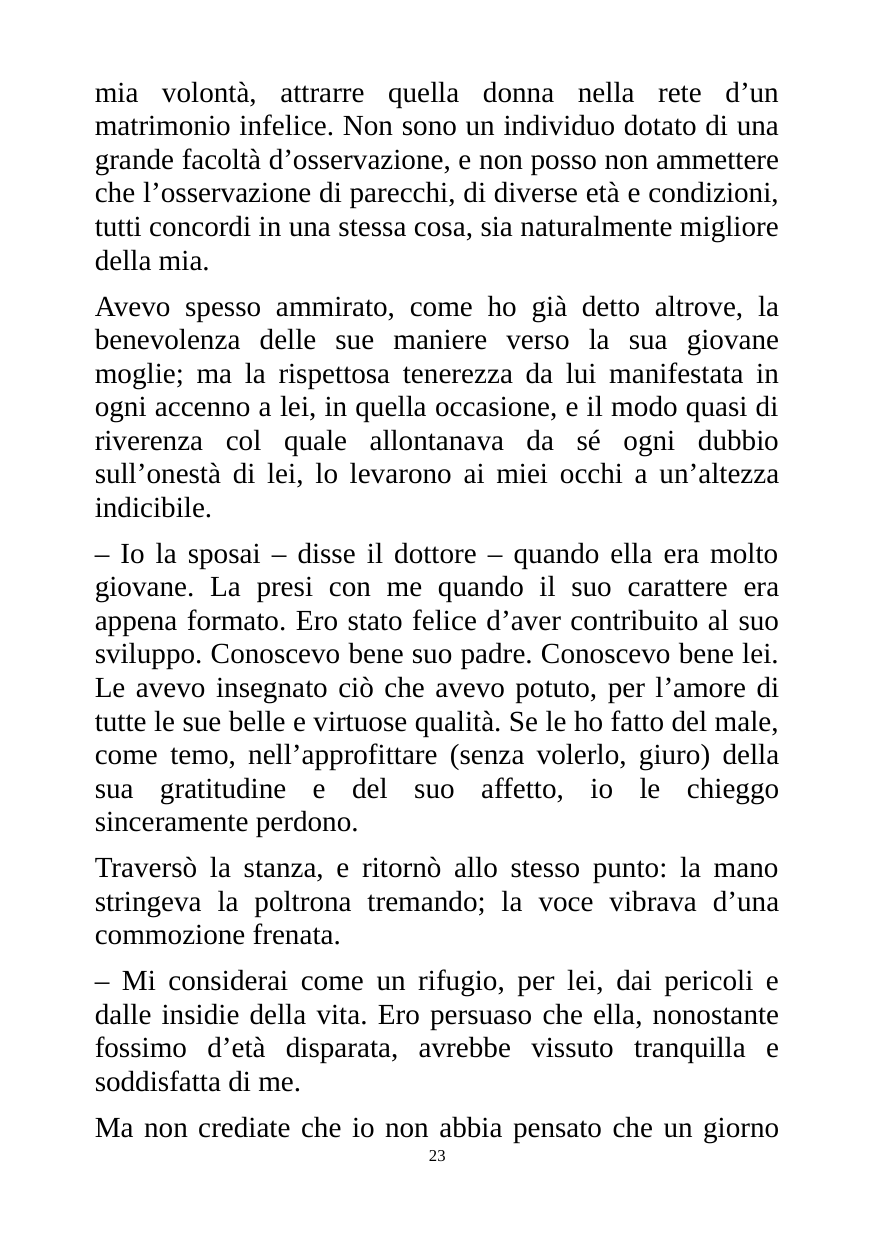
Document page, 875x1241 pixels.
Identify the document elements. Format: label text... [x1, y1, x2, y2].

text Ma non crediate che io non abbia pensato che un giorno [94, 1110, 779, 1144]
text – Mi considerai come un rifugio, per lei, dai pericoli e dalle insidie della vita. Ero persuaso che ella, nonostante fossimo d’età disparata, avrebbe vissuto tranquilla e soddisfatta di me. [94, 963, 779, 1098]
text Avevo spesso ammirato, come ho già detto altrove, la benevolenza delle sue maniere verso la sua giovane moglie; ma la rispettosa tenerezza da lui manifestata in ogni accenno a lei, in quella occasione, e il modo quasi di riverenza col quale allontanava da sé ogni dubbio sull’onestà di lei, lo levarono ai miei occhi a un’altezza indicibile. [94, 289, 779, 523]
text – Io la sposai – disse il dottore – quando ella era molto giovane. La presi con me quando il suo carattere era appena formato. Ero stato felice d’aver contribuito al suo sviluppo. Conoscevo bene suo padre. Conoscevo bene lei. Le avevo insegnato ciò che avevo potuto, per l’amore di tutte le sue belle e virtuose qualità. Se le ho fatto del male, come temo, nell’approfittare (senza volerlo, giuro) della sua gratitudine e del suo affetto, io le chieggo sinceramente perdono. [94, 536, 779, 838]
text Traversò la stanza, e ritornò allo stesso punto: la mano stringeva la poltrona tremando; la voce vibrava d’una commozione frenata. [94, 850, 779, 951]
text mia volontà, attrarre quella donna nella rete d’un matrimonio infelice. Non sono un individuo dotato di una grande facoltà d’osservazione, e non posso non ammettere che l’osservazione di parecchi, di diverse età e condizioni, tutti concordi in una stessa cosa, sia naturalmente migliore della mia. [94, 75, 779, 276]
